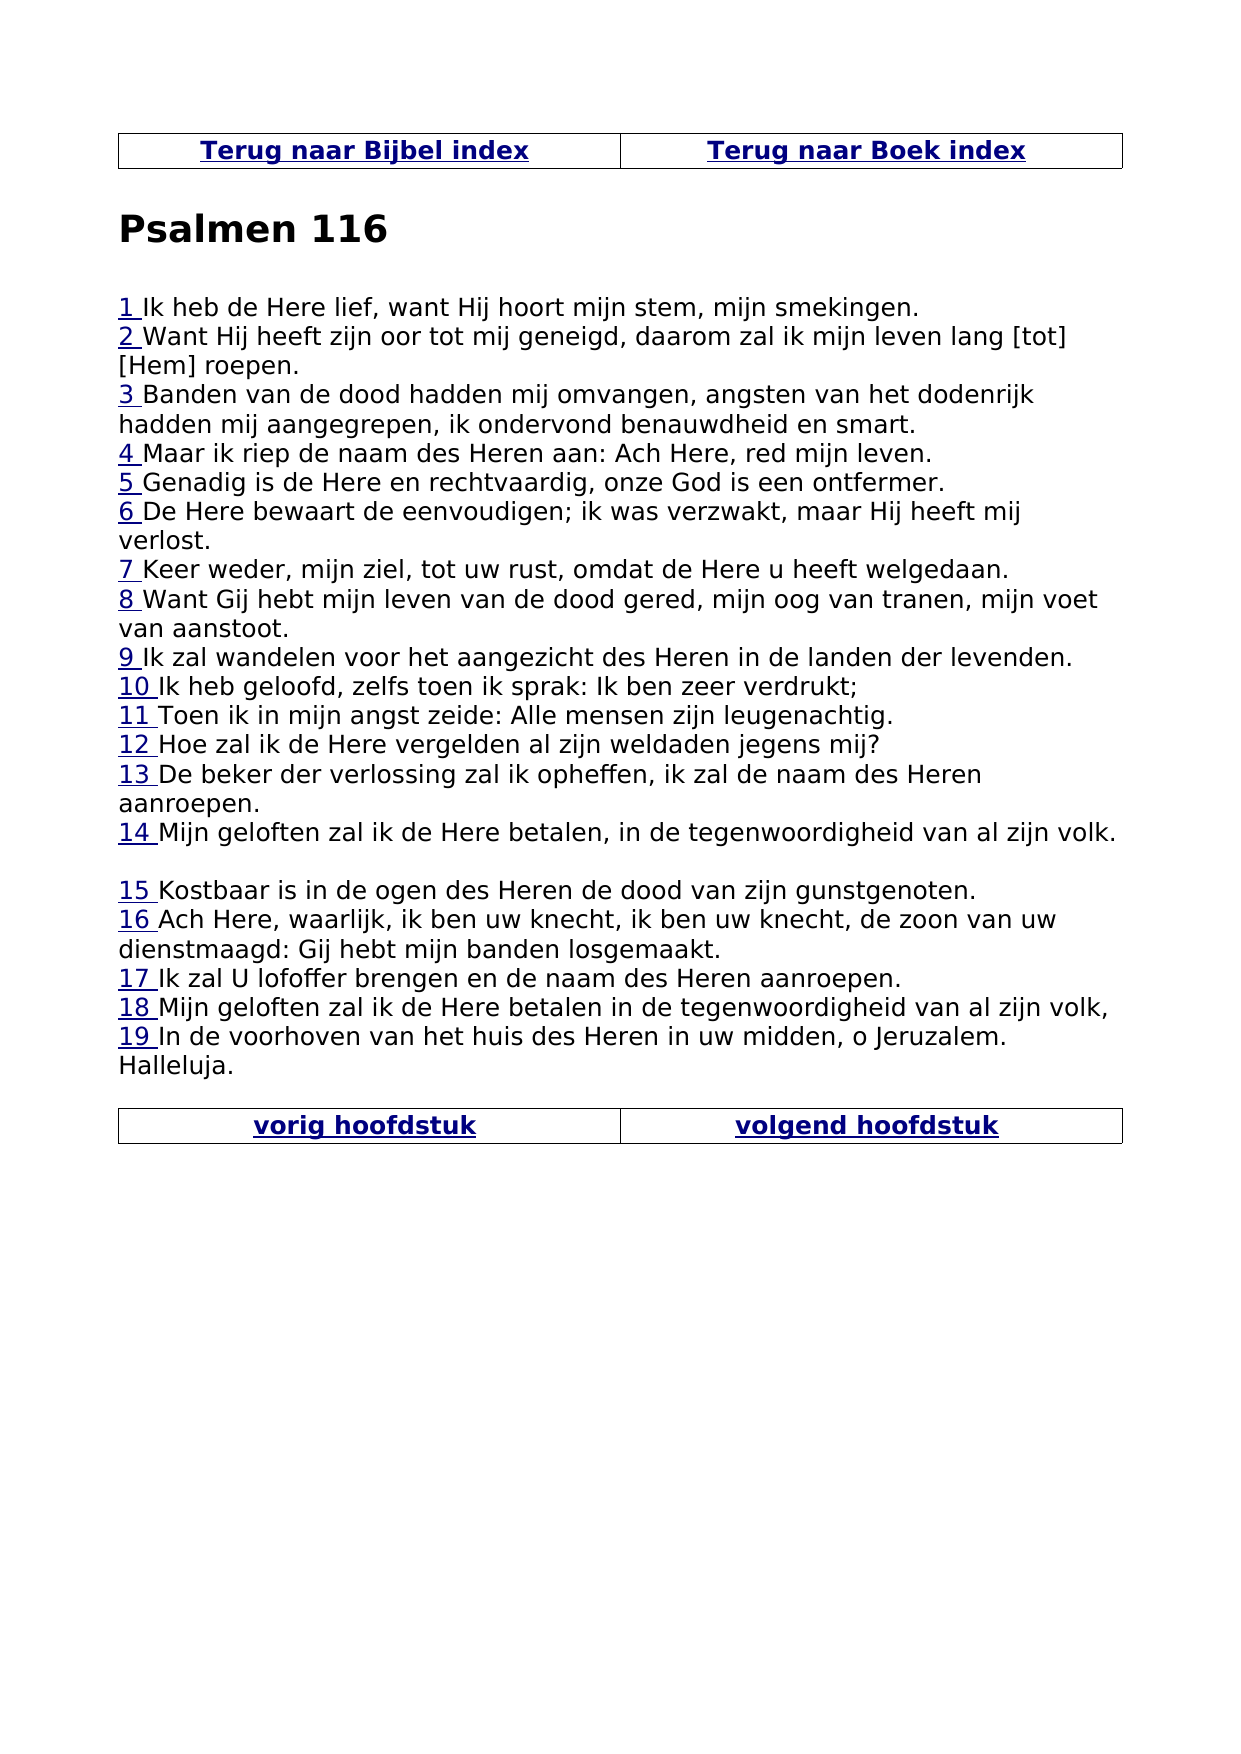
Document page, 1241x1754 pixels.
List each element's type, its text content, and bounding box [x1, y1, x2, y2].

text 1 Ik heb de Here lief, want Hij hoort mijn stem, mijn smekingen. 2 Want Hij heeft zijn oor tot mij geneigd, daarom zal ik mijn leven lang [tot] [Hem] roepen. 3 Banden van de dood hadden mij omvangen, angsten van het dodenrijk hadden mij aangegrepen, ik ondervond benauwdheid en smart. 4 Maar ik riep de naam des Heren aan: Ach Here, red mijn leven. 5 Genadig is de Here en rechtvaardig, onze God is een ontfermer. 6 De Here bewaart de eenvoudigen; ik was verzwakt, maar Hij heeft mij verlost. 7 Keer weder, mijn ziel, tot uw rust, omdat de Here u heeft welgedaan. 8 Want Gij hebt mijn leven van de dood gered, mijn oog van tranen, mijn voet van aanstoot. 9 Ik zal wandelen voor het aangezicht des Heren in de landen der levenden. 10 Ik heb geloofd, zelfs toen ik sprak: Ik ben zeer verdrukt; 11 Toen ik in mijn angst zeide: Alle mensen zijn leugenachtig. 12 Hoe zal ik de Here vergelden al zijn weldaden jegens mij? 13 De beker der verlossing zal ik opheffen, ik zal de naam des Heren aanroepen. 14 Mijn geloften zal ik de Here betalen, in de tegenwoordigheid van al zijn volk. 15 Kostbaar is in de ogen des Heren de dood van zijn gunstgenoten. 16 Ach Here, waarlijk, ik ben uw knecht, ik ben uw knecht, de zoon van uw dienstmaagd: Gij hebt mijn banden losgemaakt. 17 Ik zal U lofoffer brengen en de naam des Heren aanroepen. 18 Mijn geloften zal ik de Here betalen in de tegenwoordigheid van al zijn volk, 19 In de voorhoven van het huis des Heren in uw midden, o Jeruzalem. Halleluja. [118, 264, 1122, 1081]
subtitle Psalmen 116 [118, 208, 1122, 252]
table_header vorig hoofdstuk [119, 1109, 620, 1143]
table_header Terug naar Boek index [621, 134, 1122, 168]
table_header Terug naar Bijbel index [119, 134, 620, 168]
table_header volgend hoofdstuk [621, 1109, 1122, 1143]
